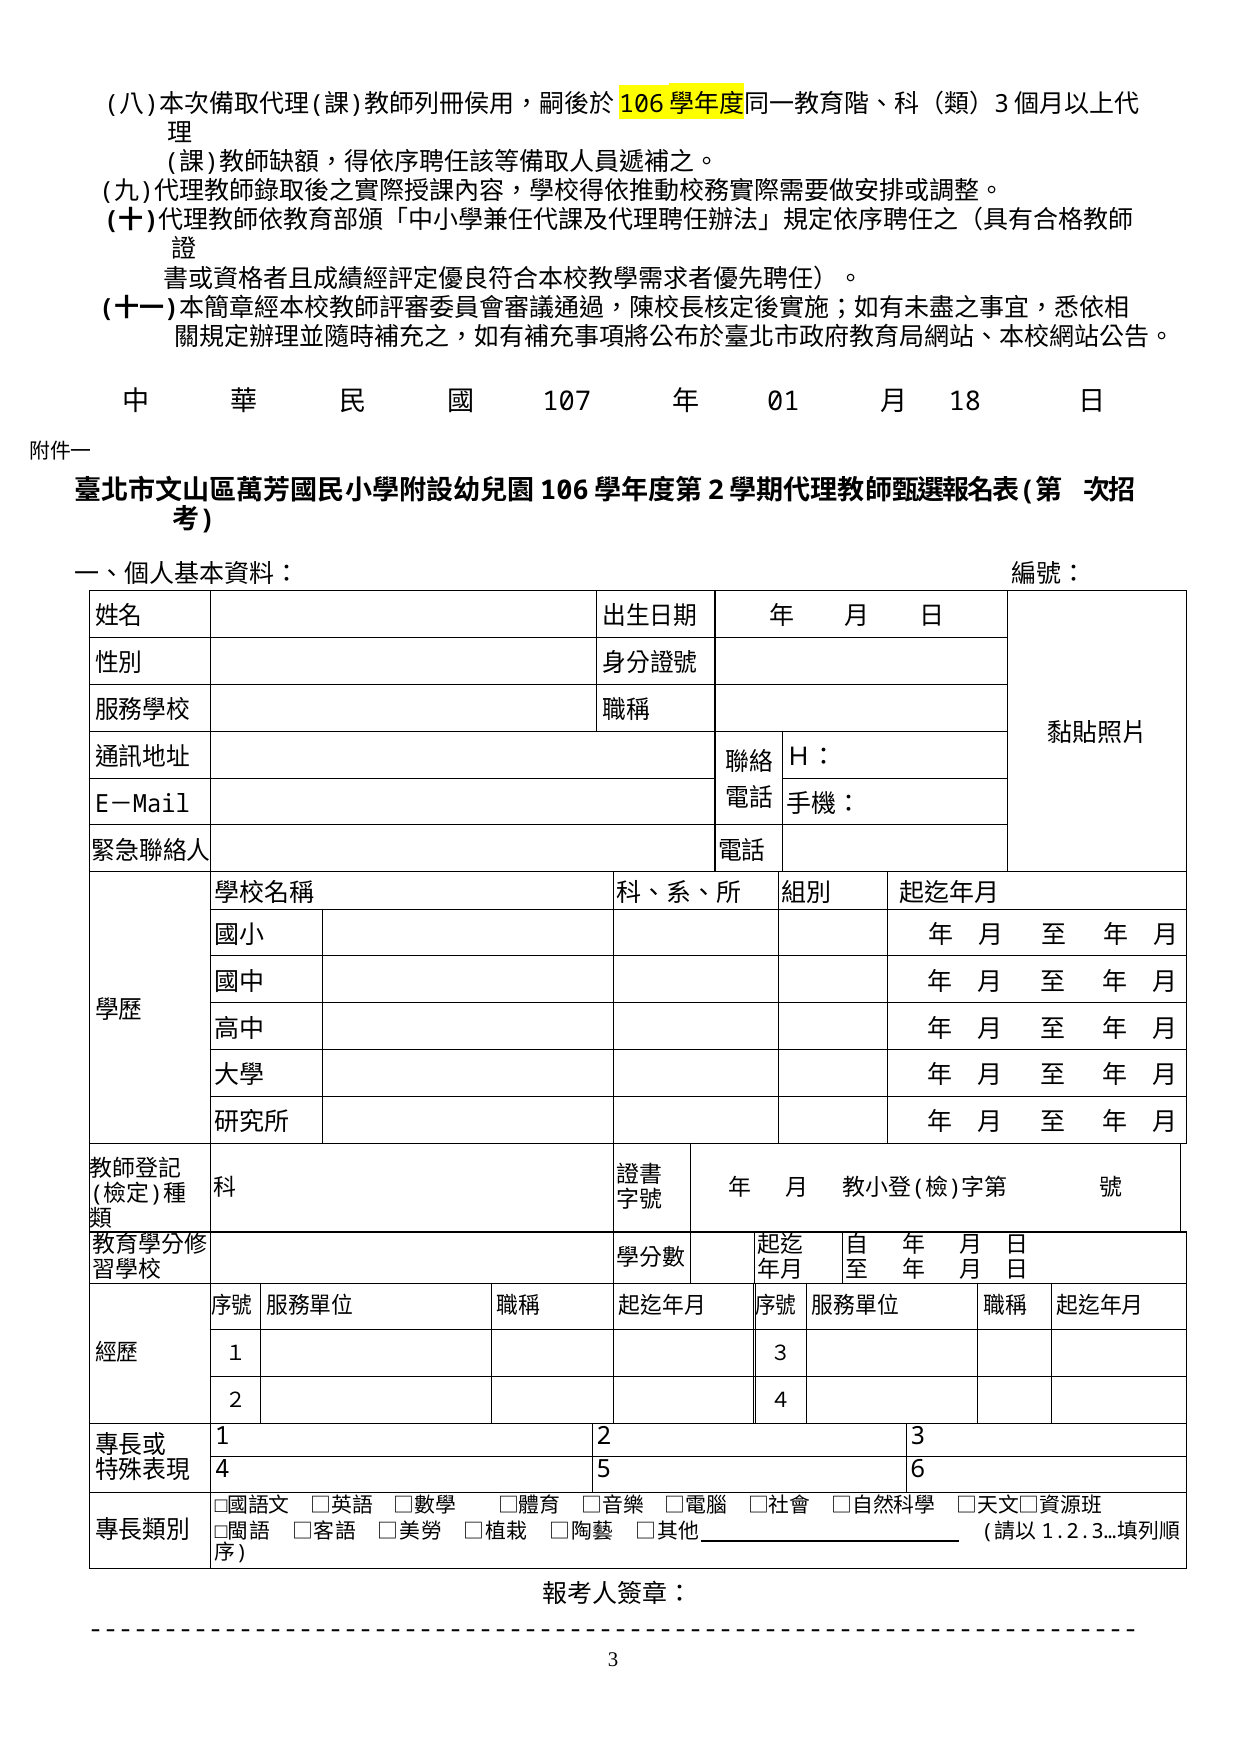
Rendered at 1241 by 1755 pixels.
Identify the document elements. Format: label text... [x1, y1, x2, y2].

table_cell [783, 825, 1007, 871]
table_cell 研究所 [211, 1097, 322, 1143]
table_cell [211, 638, 596, 684]
table_cell [614, 1330, 753, 1376]
table_cell 自 年 月 日 至 年 月 日 [843, 1233, 1186, 1282]
table_cell 電話 [716, 825, 782, 871]
table_cell [211, 779, 714, 824]
table_cell 專長類別 [90, 1493, 210, 1568]
text (十一)本簡章經本校教師評審委員會審議通過，陳校長核定後實施；如有未盡之事宜，悉依相關規定辦理並隨時補充之，如有補充事項將公布於臺北市政府教育局網站、本校網站公告。 [99, 293, 1152, 351]
table_cell 聯絡電話 [716, 732, 782, 824]
table_cell [211, 1233, 613, 1282]
table_cell [323, 910, 613, 955]
table_cell 序號 [211, 1284, 260, 1329]
table_header [211, 591, 596, 637]
table_cell [779, 956, 887, 1002]
table_cell 服務學校 [90, 685, 210, 731]
table_header 年 月 日 [716, 591, 1007, 637]
table_cell 職稱 [978, 1284, 1051, 1329]
table_cell 職稱 [597, 685, 714, 731]
table_cell 學校名稱 [211, 872, 613, 908]
table_cell [1052, 1330, 1186, 1376]
table_cell [716, 685, 1007, 731]
text (十)代理教師依教育部頒「中小學兼任代課及代理聘任辦法」規定依序聘任之（具有合格教師證 [89, 205, 1152, 264]
table_cell 通訊地址 [90, 732, 210, 777]
table_cell 年 月 至 年 月 [888, 1050, 1186, 1096]
table_cell [978, 1377, 1051, 1423]
table_cell 6 [907, 1457, 1186, 1492]
table_cell [779, 1097, 887, 1143]
table_cell [807, 1330, 977, 1376]
table_cell 年 月 至 年 月 [888, 1003, 1186, 1049]
table_cell 起迄年月 [614, 1284, 753, 1329]
table_cell 性別 [90, 638, 210, 684]
text 報考人簽章： [543, 1569, 1151, 1611]
table_cell 科 [211, 1144, 613, 1231]
table_cell 手機： [783, 779, 1007, 824]
table_cell [323, 1003, 613, 1049]
table_cell 起迄年月 [888, 872, 1186, 908]
text 一、個人基本資料： 編號： [74, 554, 1152, 590]
table_cell [779, 1050, 887, 1096]
table_cell 序號 [756, 1284, 806, 1329]
table_cell [614, 910, 778, 955]
table_cell [614, 1003, 778, 1049]
table_cell [779, 1003, 887, 1049]
table_cell １ [211, 1330, 260, 1376]
table_cell 教師登記(檢定)種類 [90, 1144, 210, 1231]
table_cell 服務單位 [261, 1284, 491, 1329]
table_cell 大學 [211, 1050, 322, 1096]
table_header 姓名 [90, 591, 210, 637]
text [14, 427, 117, 474]
table_cell E－Mail [90, 779, 210, 824]
table_cell [211, 825, 714, 871]
table_cell 4 [211, 1457, 592, 1492]
table_cell [211, 685, 596, 731]
table_cell 緊急聯絡人 [90, 825, 210, 871]
table_cell [323, 1050, 613, 1096]
table_cell 5 [593, 1457, 906, 1492]
text 書或資格者且成績經評定優良符合本校教學需求者優先聘任）。 [89, 264, 1152, 293]
table_cell [492, 1377, 613, 1423]
table_cell 專長或 特殊表現 [90, 1424, 210, 1492]
table_cell [492, 1330, 613, 1376]
table_cell 高中 [211, 1003, 322, 1049]
table_cell 組別 [779, 872, 887, 908]
text 附件一 [29, 434, 102, 464]
table_cell 年 月 至 年 月 [888, 1097, 1186, 1143]
table_cell 學分數 [614, 1233, 690, 1282]
table_cell 職稱 [492, 1284, 613, 1329]
table_cell [691, 1233, 754, 1282]
table_cell [261, 1330, 491, 1376]
table_cell [716, 638, 1007, 684]
table_cell [807, 1377, 977, 1423]
table_cell 證書 字號 [614, 1144, 690, 1231]
table_cell [211, 732, 714, 777]
table_cell [614, 1097, 778, 1143]
table_cell 2 [593, 1424, 906, 1456]
table_cell 國中 [211, 956, 322, 1002]
table_cell [779, 910, 887, 955]
table_cell 年 月 至 年 月 [888, 956, 1186, 1002]
table_cell [614, 1050, 778, 1096]
table_cell 3 [907, 1424, 1186, 1456]
table_cell [614, 956, 778, 1002]
text ------------------------------------------------------------------------------------- [86, 1611, 1139, 1645]
text (八)本次備取代理(課)教師列冊侯用，嗣後於106學年度同一教育階、科（類）3個月以上代理 [74, 89, 1152, 147]
text 中 華 民 國 107 年 01 月 18 日 [122, 380, 1152, 418]
table_header 出生日期 [597, 591, 714, 637]
table_cell [1052, 1377, 1186, 1423]
table_cell 身分證號 [597, 638, 714, 684]
table_cell 年 月 教小登(檢)字第 號 [691, 1144, 1180, 1231]
table_cell 教育學分修習學校 [90, 1233, 210, 1282]
table_cell ４ [756, 1377, 806, 1423]
table_cell [261, 1377, 491, 1423]
text 臺北市文山區萬芳國民小學附設幼兒園106學年度第2學期代理教師甄選報名表(第 次招考) [74, 476, 1152, 534]
table_cell 年 月 至 年 月 [888, 910, 1186, 955]
text (課)教師缺額，得依序聘任該等備取人員遞補之。 [74, 147, 1152, 176]
table_cell 服務單位 [807, 1284, 977, 1329]
table_cell 科、系、所 [614, 872, 778, 908]
text (九)代理教師錄取後之實際授課內容，學校得依推動校務實際需要做安排或調整。 [99, 176, 1152, 205]
table_cell □國語文 □英語 □數學 □體育 □音樂 □電腦 □社會 □自然科學 □天文□資源班 □閩語 □客語 □美勞 □植栽 □陶藝 □其他 (請以1.2.3…填列順序) [211, 1493, 1186, 1568]
table_cell [323, 1097, 613, 1143]
table_cell [1181, 1144, 1186, 1231]
table_cell 學歷 [90, 872, 210, 1143]
table_cell ２ [211, 1377, 260, 1423]
table_cell ３ [756, 1330, 806, 1376]
table_cell 國小 [211, 910, 322, 955]
table_cell Ｈ： [783, 732, 1007, 777]
table_cell 1 [211, 1424, 592, 1456]
table_cell 起迄 年月 [755, 1233, 842, 1282]
table_cell [614, 1377, 753, 1423]
table_cell [323, 956, 613, 1002]
table_header 黏貼照片 [1008, 591, 1186, 871]
table_cell 起迄年月 [1052, 1284, 1186, 1329]
table_cell 經歷 [90, 1284, 210, 1423]
table_cell [978, 1330, 1051, 1376]
